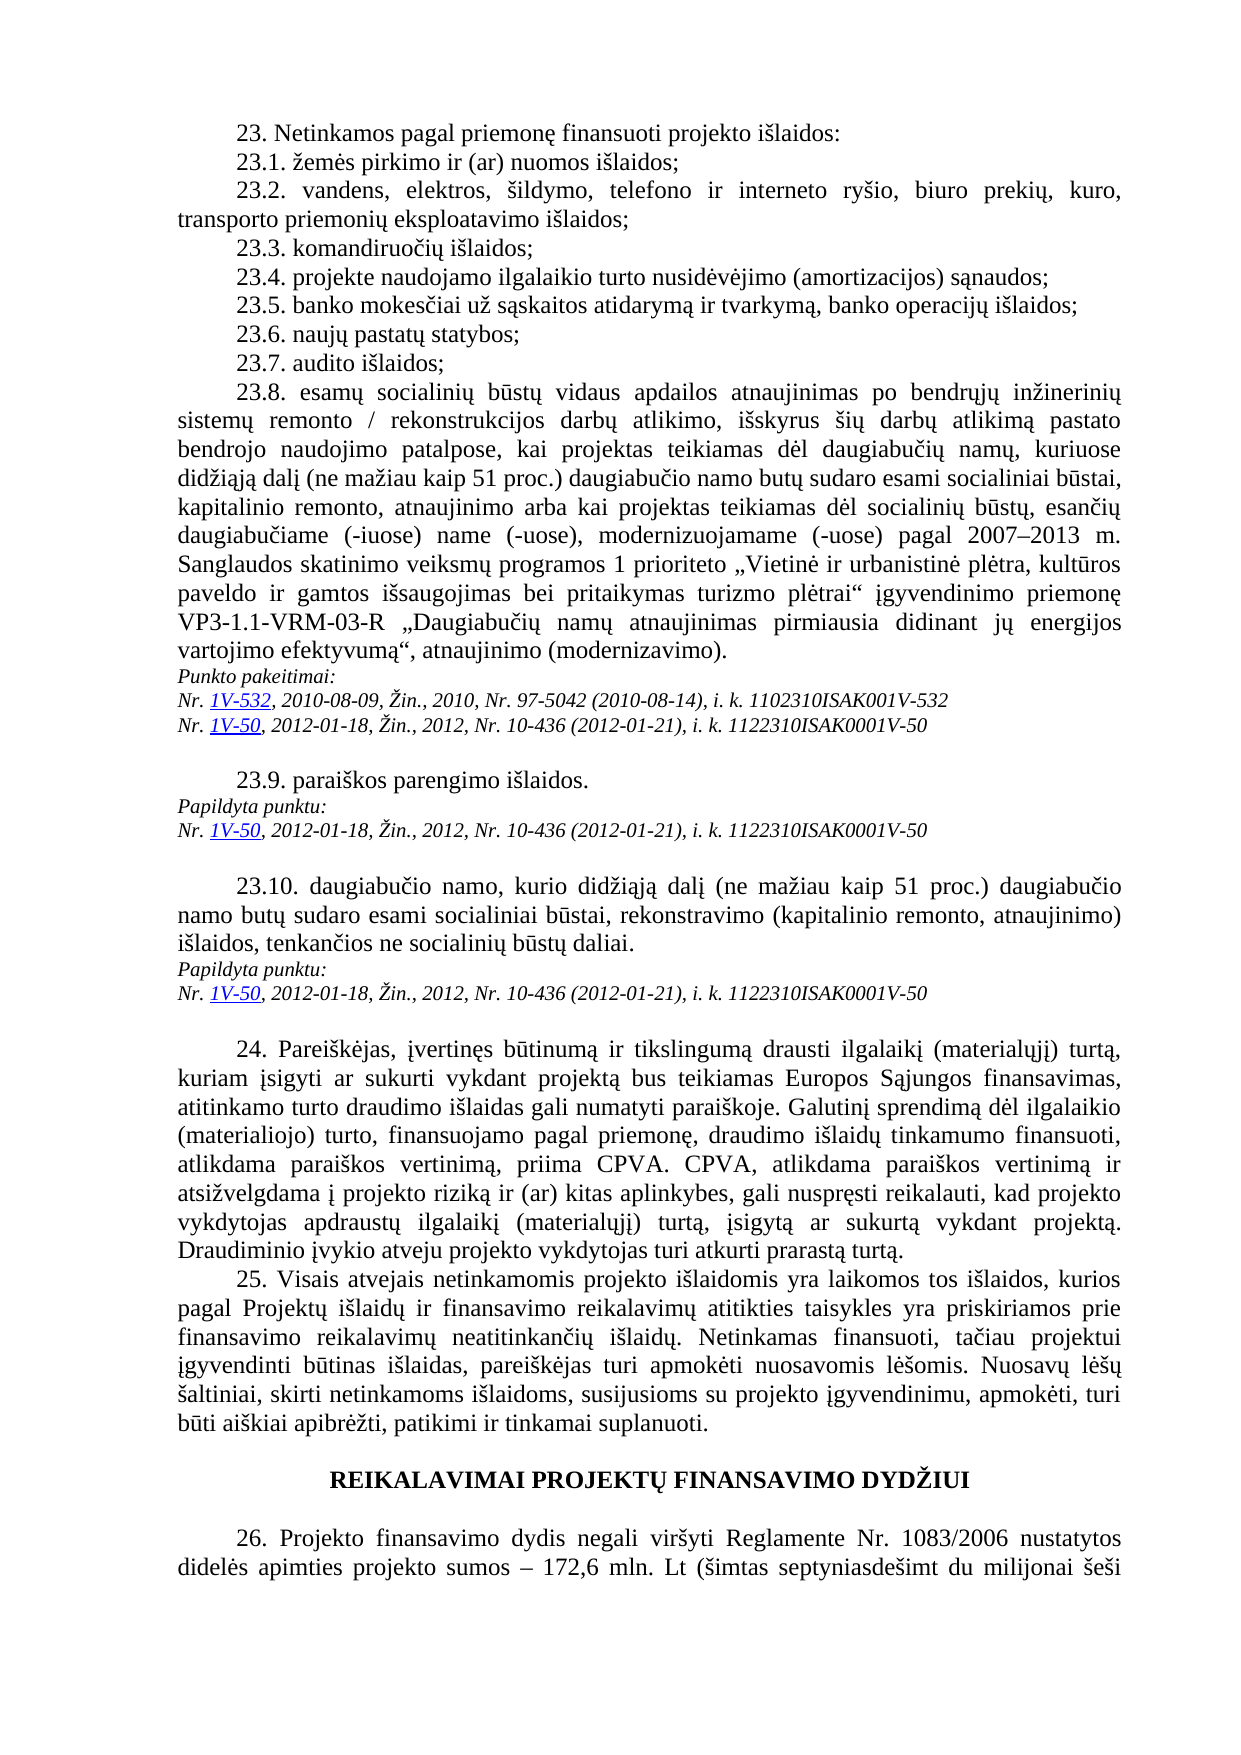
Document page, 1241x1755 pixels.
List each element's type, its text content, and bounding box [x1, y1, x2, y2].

text 25. Visais atvejais netinkamomis projekto išlaidomis yra laikomos tos išlaidos, kurios pagal Projektų išlaidų ir finansavimo reikalavimų atitikties taisykles yra priskiriamos prie finansavimo reikalavimų neatitinkančių išlaidų. Netinkamas finansuoti, tačiau projektui įgyvendinti būtinas išlaidas, pareiškėjas turi apmokėti nuosavomis lėšomis. Nuosavų lėšų šaltiniai, skirti netinkamoms išlaidoms, susijusioms su projekto įgyvendinimu, apmokėti, turi būti aiškiai apibrėžti, patikimi ir tinkamai suplanuoti. [177, 1264, 1122, 1437]
text Nr. 1V-50, 2012-01-18, Žin., 2012, Nr. 10-436 (2012-01-21), i. k. 1122310ISAK0001V-50 [177, 712, 1122, 737]
text Nr. 1V-50, 2012-01-18, Žin., 2012, Nr. 10-436 (2012-01-21), i. k. 1122310ISAK0001V-50 [177, 818, 1122, 842]
text 23.7. audito išlaidos; [177, 348, 1122, 377]
text Nr. 1V-50, 2012-01-18, Žin., 2012, Nr. 10-436 (2012-01-21), i. k. 1122310ISAK0001V-50 [177, 981, 1122, 1005]
text 23.9. paraiškos parengimo išlaidos. [177, 765, 1122, 794]
text 23.2. vandens, elektros, šildymo, telefono ir interneto ryšio, biuro prekių, kuro, transporto priemonių eksploatavimo išlaidos; [177, 176, 1122, 233]
text 26. Projekto finansavimo dydis negali viršyti Reglamente Nr. 1083/2006 nustatytos didelės apimties projekto sumos – 172,6 mln. Lt (šimtas septyniasdešimt du milijonai šeši [177, 1523, 1122, 1580]
text 23.8. esamų socialinių būstų vidaus apdailos atnaujinimas po bendrųjų inžinerinių sistemų remonto / rekonstrukcijos darbų atlikimo, išskyrus šių darbų atlikimą pastato bendrojo naudojimo patalpose, kai projektas teikiamas dėl daugiabučių namų, kuriuose didžiąją dalį (ne mažiau kaip 51 proc.) daugiabučio namo butų sudaro esami socialiniai būstai, kapitalinio remonto, atnaujinimo arba kai projektas teikiamas dėl socialinių būstų, esančių daugiabučiame (-iuose) name (-uose), modernizuojamame (-uose) pagal 2007–2013 m. Sanglaudos skatinimo veiksmų programos 1 prioriteto „Vietinė ir urbanistinė plėtra, kultūros paveldo ir gamtos išsaugojimas bei pritaikymas turizmo plėtrai“ įgyvendinimo priemonę VP3-1.1-VRM-03-r „Daugiabučių namų atnaujinimas pirmiausia didinant jų energijos vartojimo efektyvumą“, atnaujinimo (modernizavimo). [177, 377, 1122, 664]
text 24. Pareiškėjas, įvertinęs būtinumą ir tikslingumą drausti ilgalaikį (materialųjį) turtą, kuriam įsigyti ar sukurti vykdant projektą bus teikiamas Europos Sąjungos finansavimas, atitinkamo turto draudimo išlaidas gali numatyti paraiškoje. Galutinį sprendimą dėl ilgalaikio (materialiojo) turto, finansuojamo pagal priemonę, draudimo išlaidų tinkamumo finansuoti, atlikdama paraiškos vertinimą, priima CPVA. CPVA, atlikdama paraiškos vertinimą ir atsižvelgdama į projekto riziką ir (ar) kitas aplinkybes, gali nuspręsti reikalauti, kad projekto vykdytojas apdraustų ilgalaikį (materialųjį) turtą, įsigytą ar sukurtą vykdant projektą. Draudiminio įvykio atveju projekto vykdytojas turi atkurti prarastą turtą. [177, 1034, 1122, 1264]
text 23.6. naujų pastatų statybos; [177, 319, 1122, 348]
text 23.3. komandiruočių išlaidos; [177, 233, 1122, 262]
text Nr. 1V-532, 2010-08-09, Žin., 2010, Nr. 97-5042 (2010-08-14), i. k. 1102310ISAK001V-532 [177, 688, 1122, 712]
text Papildyta punktu: [177, 794, 1122, 818]
text 23.1. žemės pirkimo ir (ar) nuomos išlaidos; [177, 147, 1122, 176]
text 23. Netinkamos pagal priemonę finansuoti projekto išlaidos: [177, 118, 1122, 147]
text 23.4. projekte naudojamo ilgalaikio turto nusidėvėjimo (amortizacijos) sąnaudos; [177, 262, 1122, 291]
text 23.10. daugiabučio namo, kurio didžiąją dalį (ne mažiau kaip 51 proc.) daugiabučio namo butų sudaro esami socialiniai būstai, rekonstravimo (kapitalinio remonto, atnaujinimo) išlaidos, tenkančios ne socialinių būstų daliai. [177, 871, 1122, 957]
text Punkto pakeitimai: [177, 664, 1122, 688]
text Papildyta punktu: [177, 957, 1122, 981]
text 23.5. banko mokesčiai už sąskaitos atidarymą ir tvarkymą, banko operacijų išlaidos; [177, 291, 1122, 319]
text REIKALAVIMAI PROJEKTŲ FINANSAVIMO DYDŽIUI [177, 1465, 1122, 1494]
